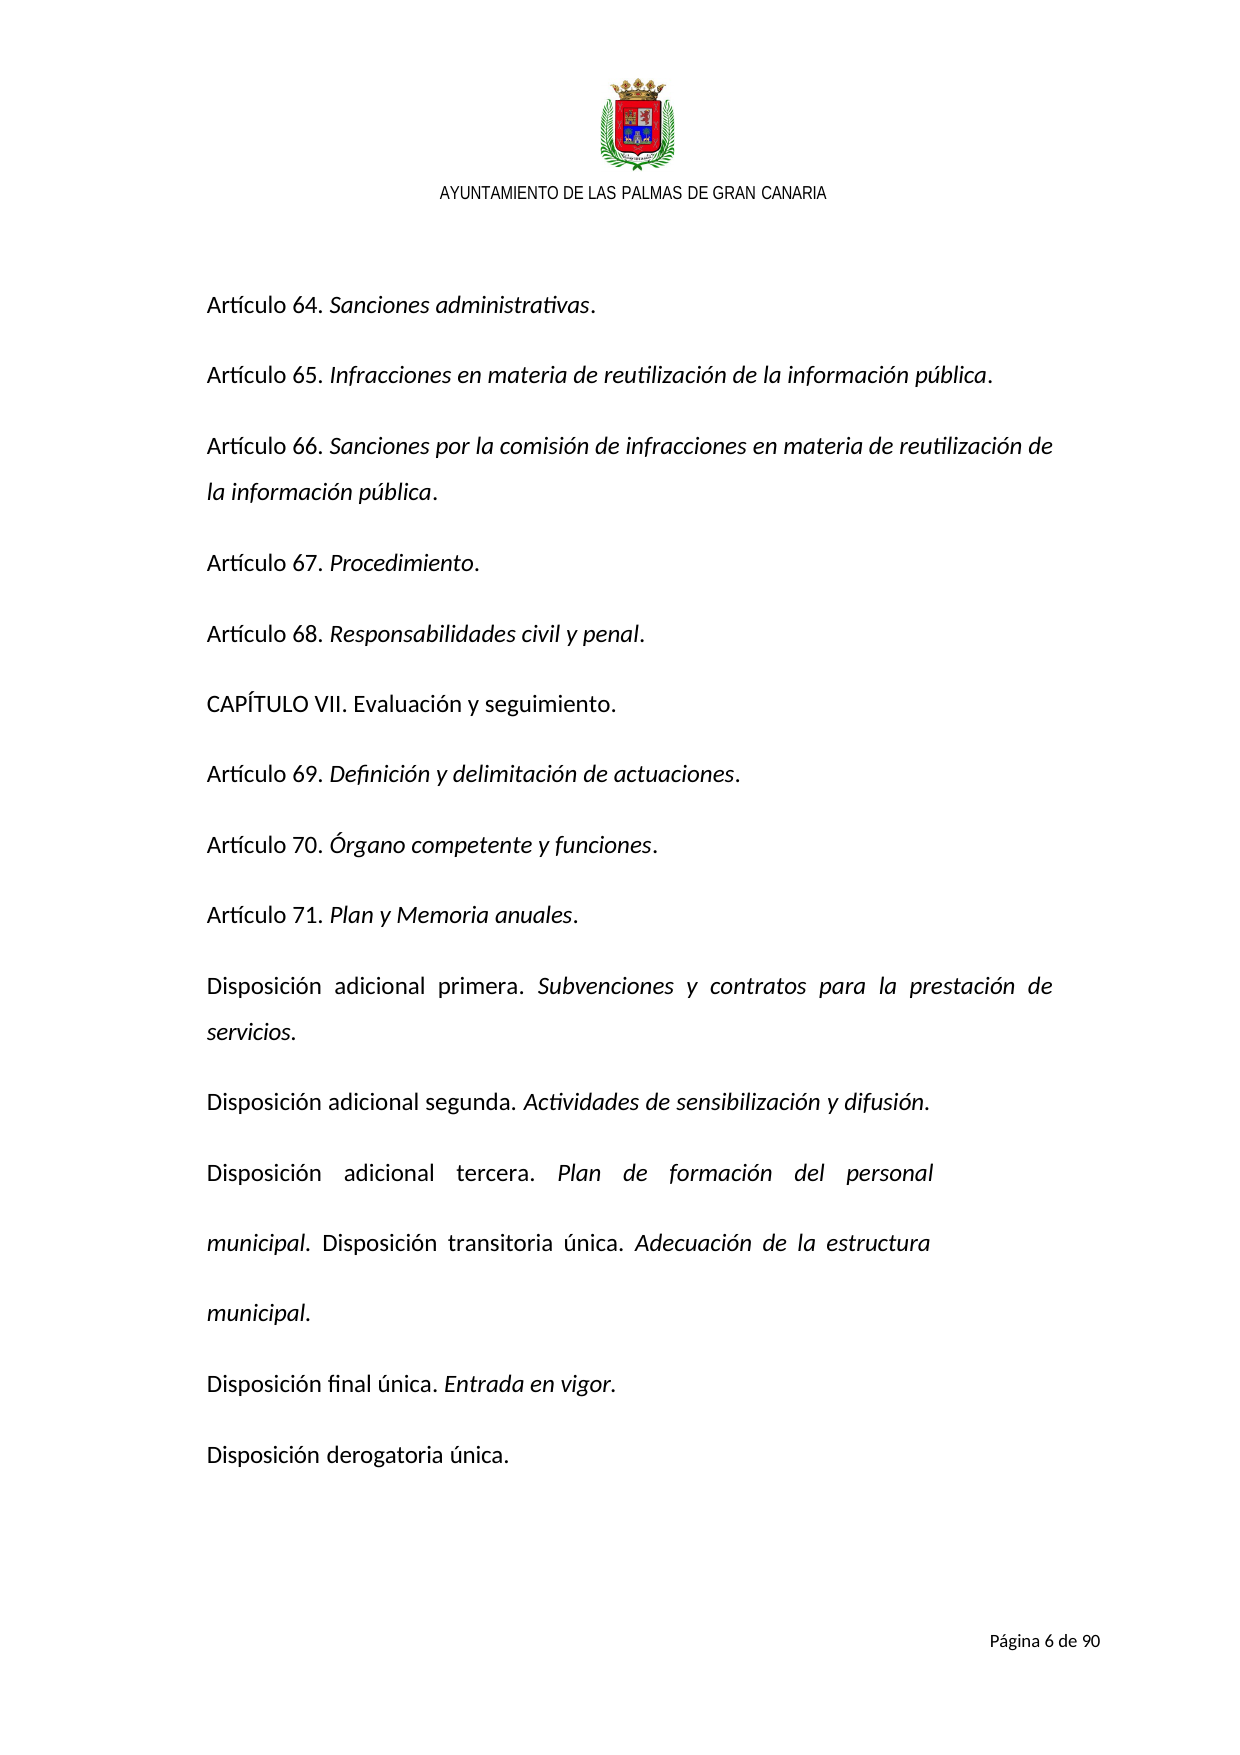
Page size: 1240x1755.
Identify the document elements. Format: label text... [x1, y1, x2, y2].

text Disposición derogatoria única. [207, 1439, 1151, 1469]
text Artículo 64. Sanciones administrativas. [207, 289, 1151, 319]
text Artículo 69. Definición y delimitación de actuaciones. Artículo 70. Órgano competente y funciones. [207, 758, 799, 859]
text Disposición adicional segunda. Actividades de sensibilización y difusión. Disposición adicional tercera. Plan de formación del personal municipal. Disposición transitoria única. Adecuación de la estructura municipal. [207, 1086, 934, 1328]
text Disposición adicional primera. Subvenciones y contratos para la prestación de servicios. [207, 970, 1056, 1046]
text Artículo 65. Infracciones en materia de reutilización de la información pública. [207, 359, 1151, 390]
text Artículo 68. Responsabilidades civil y penal. CAPÍTULO VII. Evaluación y seguimiento. [207, 618, 651, 719]
text Artículo 71. Plan y Memoria anuales. [207, 899, 1151, 930]
text Artículo 67. Procedimiento. [207, 547, 1151, 577]
text Disposición final única. Entrada en vigor. [207, 1368, 1151, 1399]
text Artículo 66. Sanciones por la comisión de infracciones en materia de reutilización de la información pública. [207, 430, 1056, 507]
